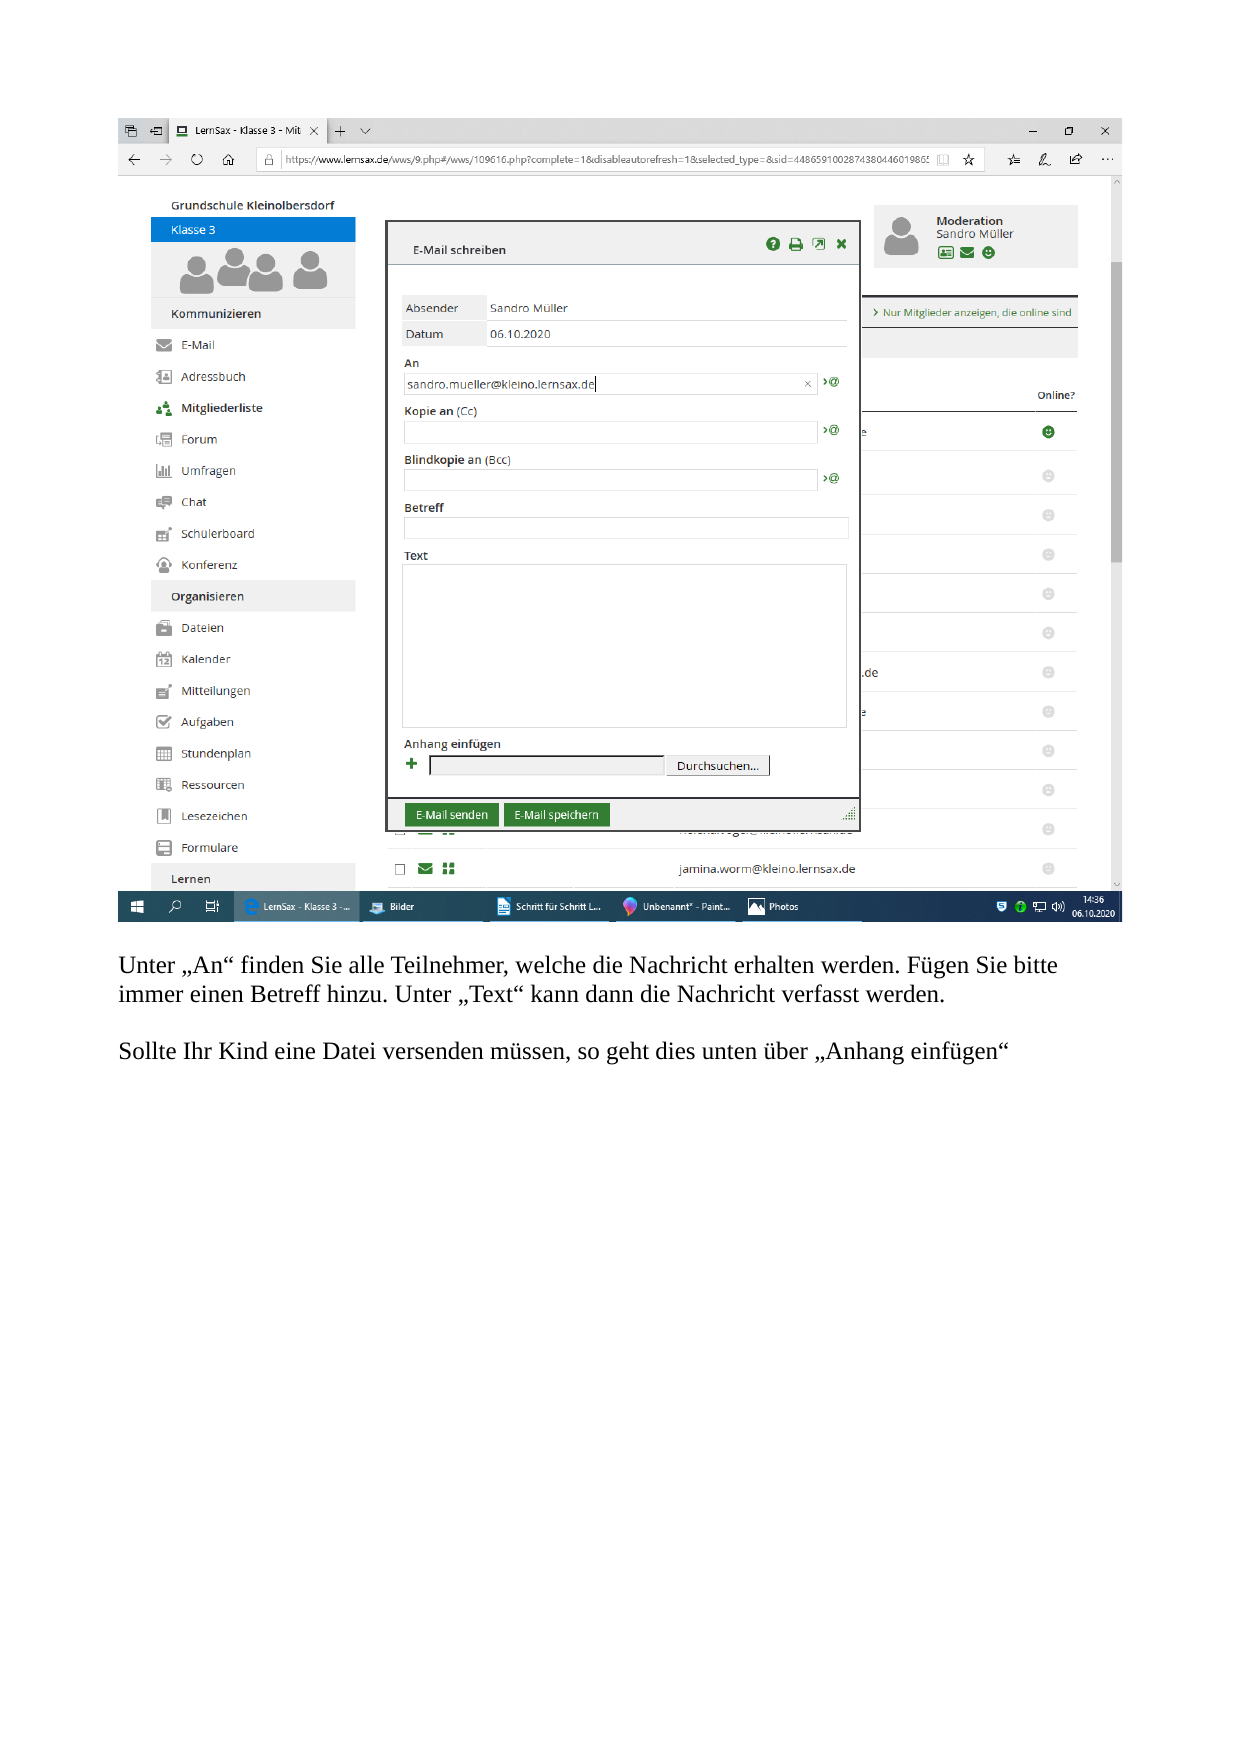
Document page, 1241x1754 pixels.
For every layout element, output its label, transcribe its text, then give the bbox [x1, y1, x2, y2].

picture [118, 118, 1123, 922]
text Unter „An“ finden Sie alle Teilnehmer, welche die Nachricht erhalten werden. Fügen Sie bitte immer einen Betreff hinzu. Unter „Text“ kann dann die Nachricht verfasst werden. [118, 950, 1122, 1007]
text Sollte Ihr Kind eine Datei versenden müssen, so geht dies unten über „Anhang einfügen“ [118, 1036, 1122, 1065]
